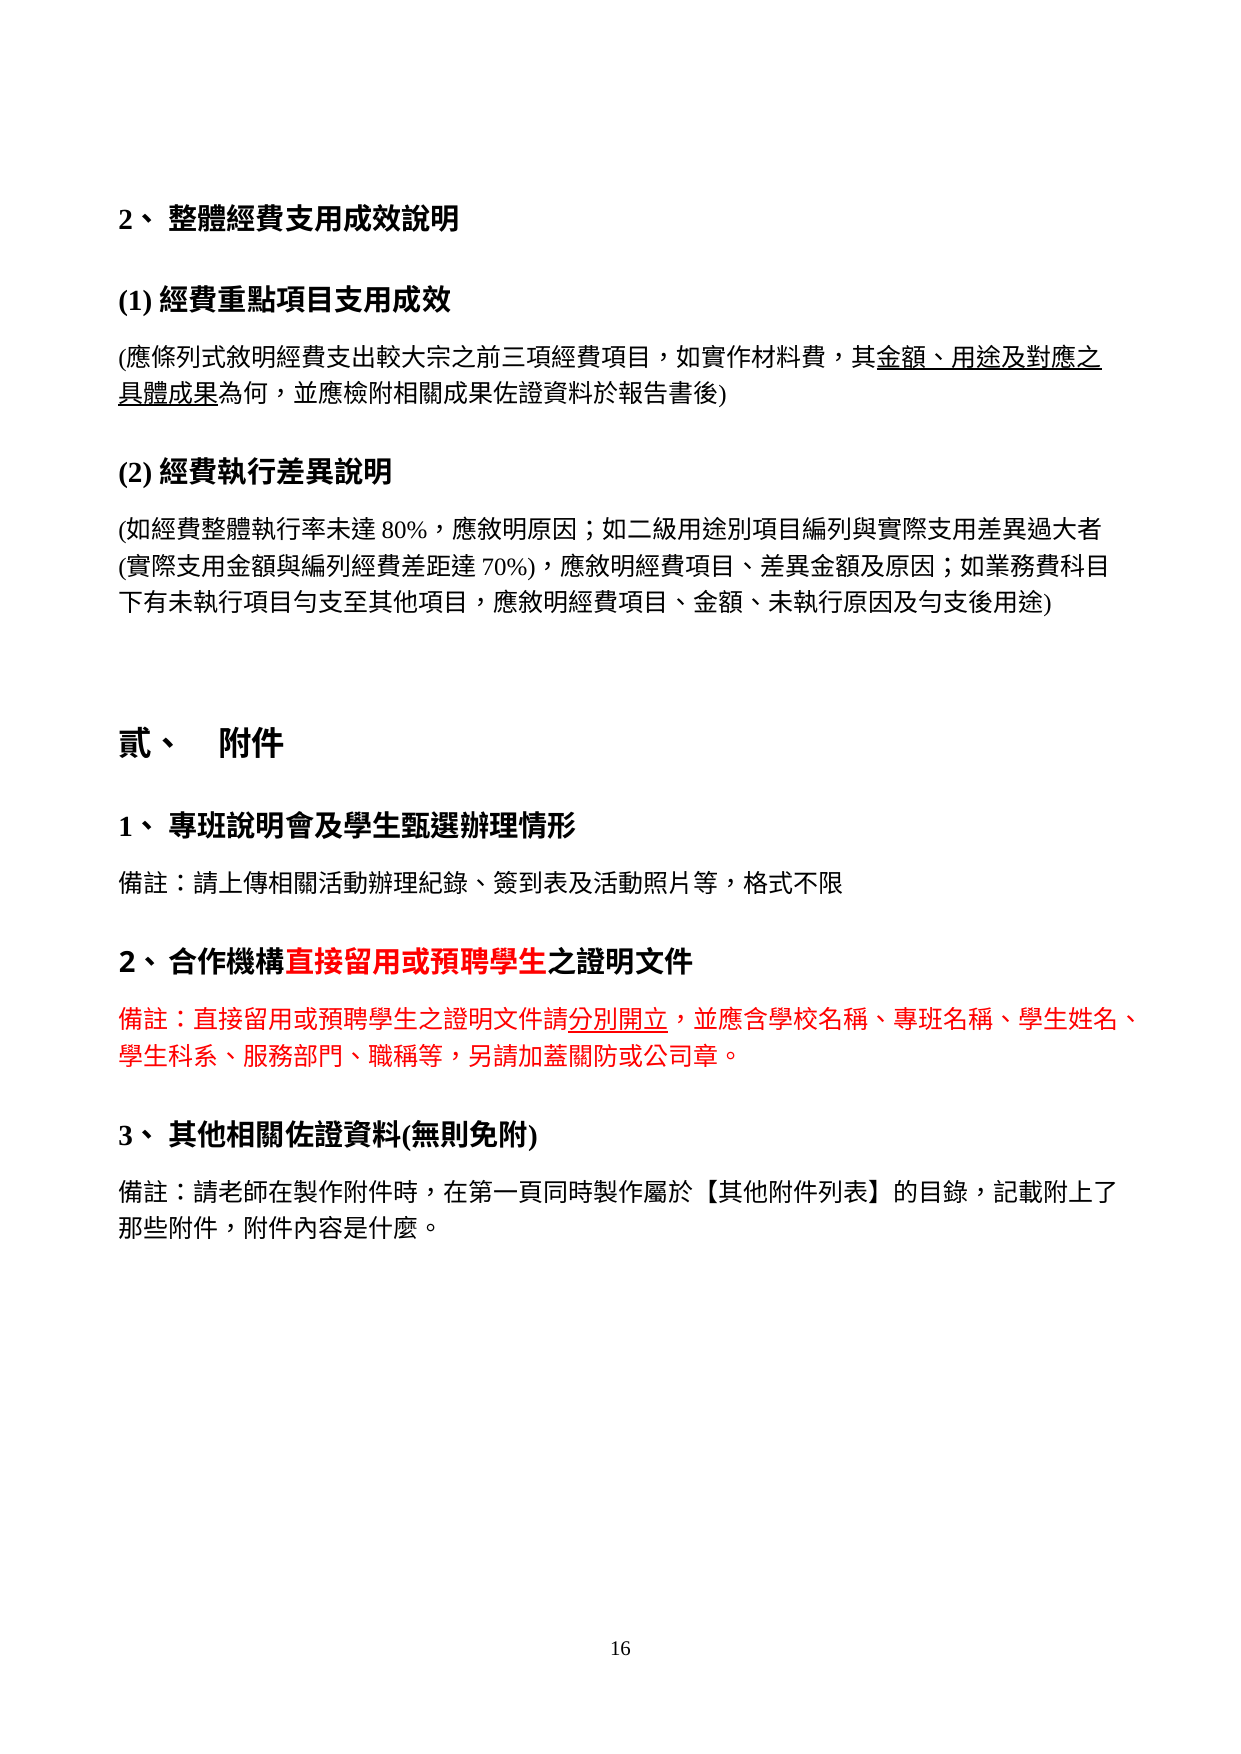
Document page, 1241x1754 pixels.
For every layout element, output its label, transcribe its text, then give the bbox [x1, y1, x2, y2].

list 其他相關佐證資料(無則免附) [118, 1091, 1122, 1153]
subtitle 備註：直接留用或預聘學生之證明文件請分別開立，並應含學校名稱、專班名稱、學生姓名、學生科系、服務部門、職稱等，另請加蓋關防或公司章。 [118, 1000, 1122, 1072]
list 附件 [118, 700, 1122, 762]
list 經費執行差異說明 [118, 428, 1122, 491]
subtitle 備註：請上傳相關活動辦理紀錄、簽到表及活動照片等，格式不限 [118, 863, 1122, 900]
list 整體經費支用成效說明 [118, 175, 1122, 237]
subtitle (如經費整體執行率未達80%，應敘明原因；如二級用途別項目編列與實際支用差異過大者(實際支用金額與編列經費差距達70%)，應敘明經費項目、差異金額及原因；如業務費科目下有未執行項目勻支至其他項目，應敘明經費項目、金額、未執行原因及勻支後用途) [118, 510, 1122, 618]
list 合作機構直接留用或預聘學生之證明文件 [118, 918, 1122, 981]
list 專班說明會及學生甄選辦理情形 [118, 782, 1122, 845]
subtitle 備註：請老師在製作附件時，在第一頁同時製作屬於【其他附件列表】的目錄，記載附上了那些附件，附件內容是什麼。 [118, 1172, 1122, 1245]
subtitle (應條列式敘明經費支出較大宗之前三項經費項目，如實作材料費，其金額、用途及對應之具體成果為何，並應檢附相關成果佐證資料於報告書後) [118, 337, 1122, 410]
list 經費重點項目支用成效 [118, 256, 1122, 318]
